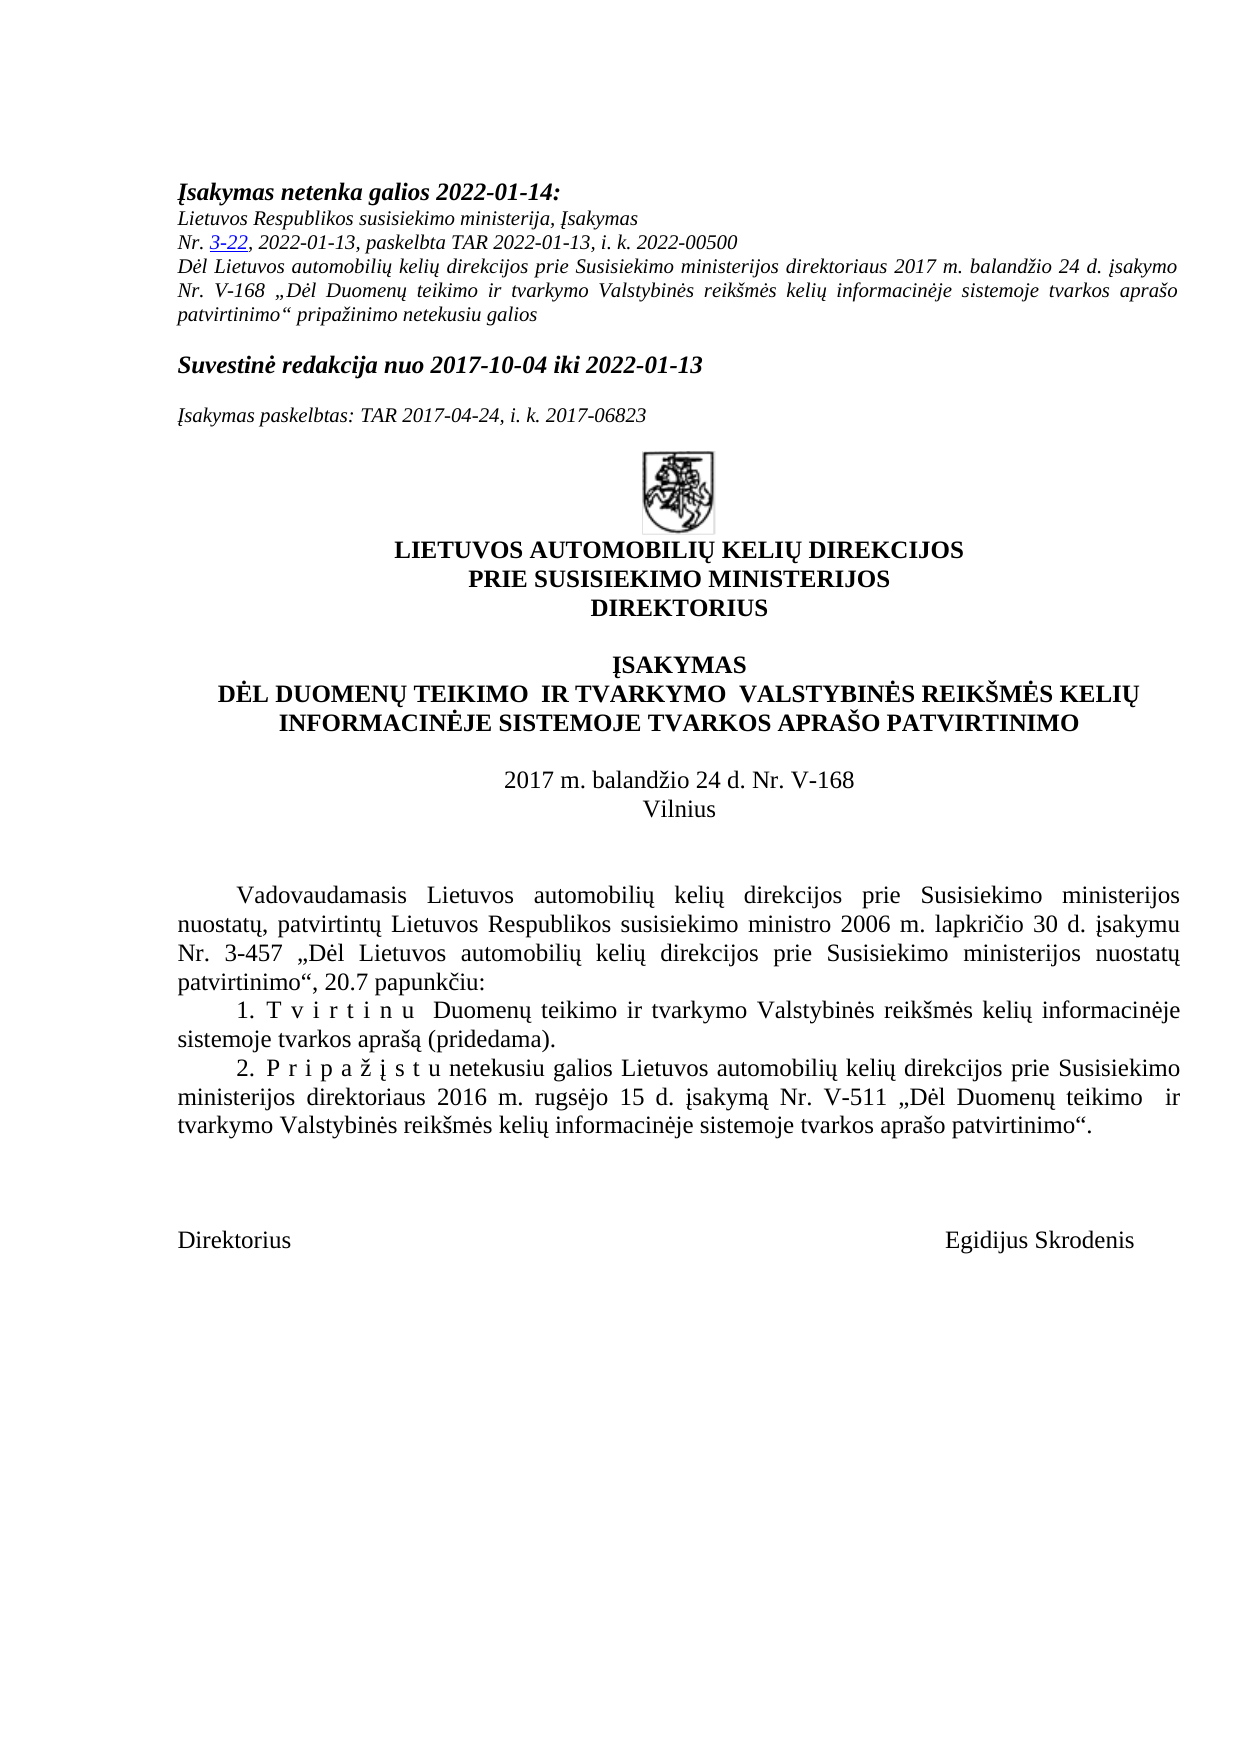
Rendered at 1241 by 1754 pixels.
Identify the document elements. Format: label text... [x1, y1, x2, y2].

text Dėl Lietuvos automobilių kelių direkcijos prie Susisiekimo ministerijos direktoriaus 2017 m. balandžio 24 d. įsakymo Nr. V-168 „Dėl Duomenų teikimo ir tvarkymo Valstybinės reikšmės kelių informacinėje sistemoje tvarkos aprašo patvirtinimo“ pripažinimo netekusiu galios [177, 254, 1181, 326]
text PRIE SUSISIEKIMO MINISTERIJOS [177, 564, 1181, 593]
text Nr. 3-22, 2022-01-13, paskelbta TAR 2022-01-13, i. k. 2022-00500 [177, 230, 1181, 254]
text Vilnius [177, 794, 1181, 823]
text 2. P r i p a ž į s t u netekusiu galios Lietuvos automobilių kelių direkcijos prie Susisiekimo ministerijos direktoriaus 2016 m. rugsėjo 15 d. įsakymą Nr. V-511 „Dėl Duomenų teikimo ir tvarkymo Valstybinės reikšmės kelių informacinėje sistemoje tvarkos aprašo patvirtinimo“. [177, 1053, 1181, 1139]
text DIREKTORIUS [177, 593, 1181, 622]
text Suvestinė redakcija nuo 2017-10-04 iki 2022-01-13 [177, 350, 1181, 379]
text Direktorius Egidijus Skrodenis [177, 1226, 1181, 1254]
text Lietuvos Respublikos susisiekimo ministerija, Įsakymas [177, 206, 1181, 230]
text 1. T v i r t i n u Duomenų teikimo ir tvarkymo Valstybinės reikšmės kelių informacinėje sistemoje tvarkos aprašą (pridedama). [177, 996, 1181, 1053]
text 2017 m. balandžio 24 d. Nr. V-168 [177, 766, 1181, 794]
text Įsakymas netenka galios 2022-01-14: [177, 177, 1181, 206]
text Vadovaudamasis Lietuvos automobilių kelių direkcijos prie Susisiekimo ministerijos nuostatų, patvirtintų Lietuvos Respublikos susisiekimo ministro 2006 m. lapkričio 30 d. įsakymu Nr. 3-457 „Dėl Lietuvos automobilių kelių direkcijos prie Susisiekimo ministerijos nuostatų patvirtinimo“, 20.7 papunkčiu: [177, 881, 1181, 996]
text LIETUVOS AUTOMOBILIŲ KELIŲ DIREKCIJOS [177, 536, 1181, 564]
text Įsakymas paskelbtas: TAR 2017-04-24, i. k. 2017-06823 [177, 403, 1181, 427]
text ĮSAKYMAS [177, 651, 1181, 679]
text DĖL DUOMENŲ TEIKIMO IR TVARKYMO VALSTYBINĖS REIKŠMĖS KELIŲ INFORMACINĖJE SISTEMOJE TVARKOS APRAŠO PATVIRTINIMO [177, 679, 1181, 737]
